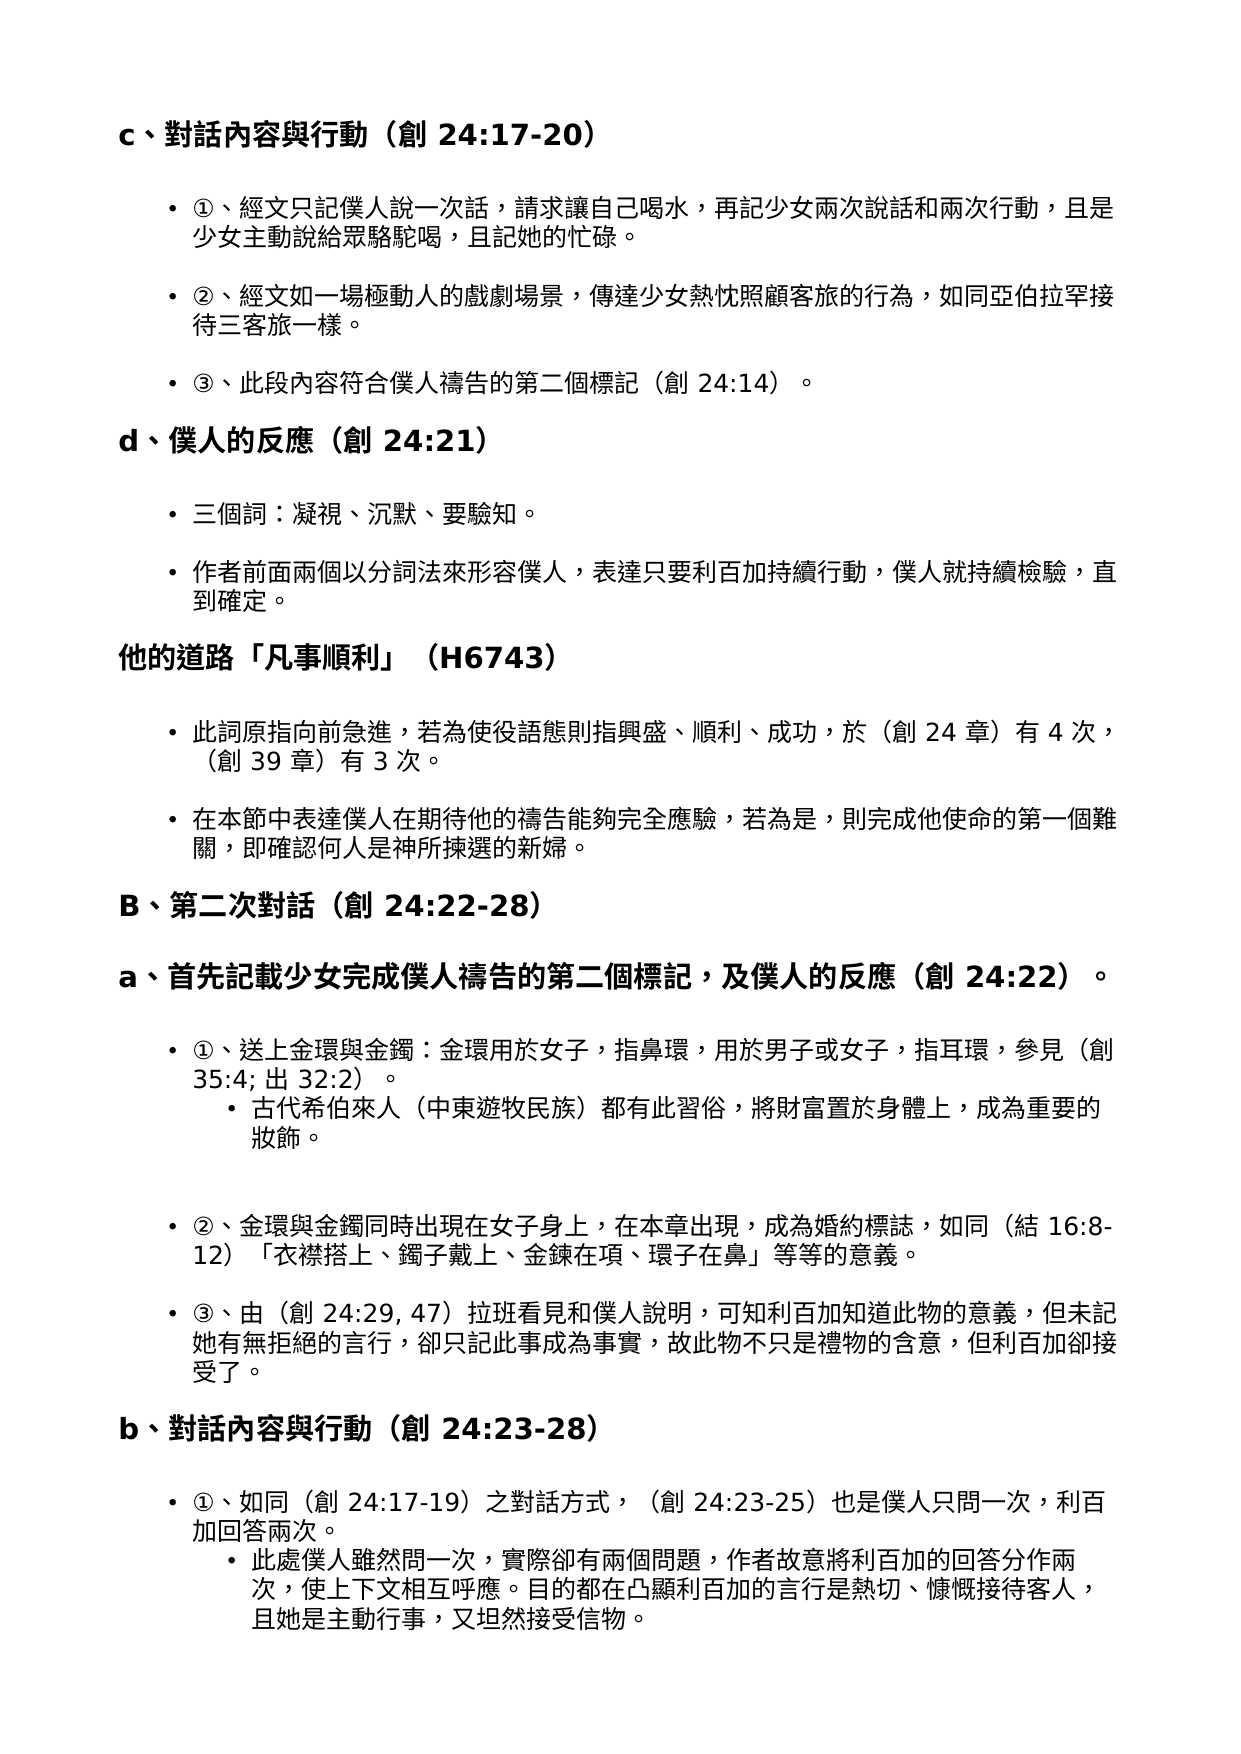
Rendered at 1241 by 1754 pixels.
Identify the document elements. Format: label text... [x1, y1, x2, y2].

list 此處僕人雖然問一次，實際卻有兩個問題，作者故意將利百加的回答分作兩次，使上下文相互呼應。目的都在凸顯利百加的言行是熱切、慷慨接待客人，且她是主動行事，又坦然接受信物。 [236, 1546, 1122, 1634]
list ①、送上金環與金鐲：金環用於女子，指鼻環，用於男子或女子，指耳環，參見（創 35:4; 出 32:2）。 [177, 1036, 1122, 1094]
list ③、此段內容符合僕人禱告的第二個標記（創 24:14）。 [177, 370, 1122, 399]
subtitle c、對話內容與行動（創 24:17-20） [118, 118, 1122, 152]
subtitle 他的道路「凡事順利」（H6743） [118, 642, 1122, 676]
subtitle B、第二次對話（創 24:22-28） [118, 889, 1122, 923]
list ②、金環與金鐲同時出現在女子身上，在本章出現，成為婚約標誌，如同（結 16:8-12）「衣襟搭上、鐲子戴上、金鍊在項、環子在鼻」等等的意義。 [177, 1212, 1122, 1270]
list 作者前面兩個以分詞法來形容僕人，表達只要利百加持續行動，僕人就持續檢驗，直到確定。 [177, 558, 1122, 617]
list ①、經文只記僕人說一次話，請求讓自己喝水，再記少女兩次說話和兩次行動，且是少女主動說給眾駱駝喝，且記她的忙碌。 [177, 194, 1122, 252]
list ③、由（創 24:29, 47）拉班看見和僕人說明，可知利百加知道此物的意義，但未記她有無拒絕的言行，卻只記此事成為事實，故此物不只是禮物的含意，但利百加卻接受了。 [177, 1300, 1122, 1387]
list 在本節中表達僕人在期待他的禱告能夠完全應驗，若為是，則完成他使命的第一個難關，即確認何人是神所揀選的新婦。 [177, 806, 1122, 864]
list ①、如同（創 24:17-19）之對話方式，（創 24:23-25）也是僕人只問一次，利百加回答兩次。 [177, 1488, 1122, 1546]
subtitle a、首先記載少女完成僕人禱告的第二個標記，及僕人的反應（創 24:22）。 [118, 960, 1122, 994]
list 古代希伯來人（中東遊牧民族）都有此習俗，將財富置於身體上，成為重要的妝飾。 [236, 1094, 1122, 1153]
list 三個詞：凝視、沉默、要驗知。 [177, 500, 1122, 529]
list 此詞原指向前急進，若為使役語態則指興盛、順利、成功，於（創 24 章）有 4 次，（創 39 章）有 3 次。 [177, 718, 1122, 776]
subtitle b、對話內容與行動（創 24:23-28） [118, 1412, 1122, 1446]
list ②、經文如一場極動人的戲劇場景，傳達少女熱忱照顧客旅的行為，如同亞伯拉罕接待三客旅一樣。 [177, 282, 1122, 340]
subtitle d、僕人的反應（創 24:21） [118, 424, 1122, 458]
